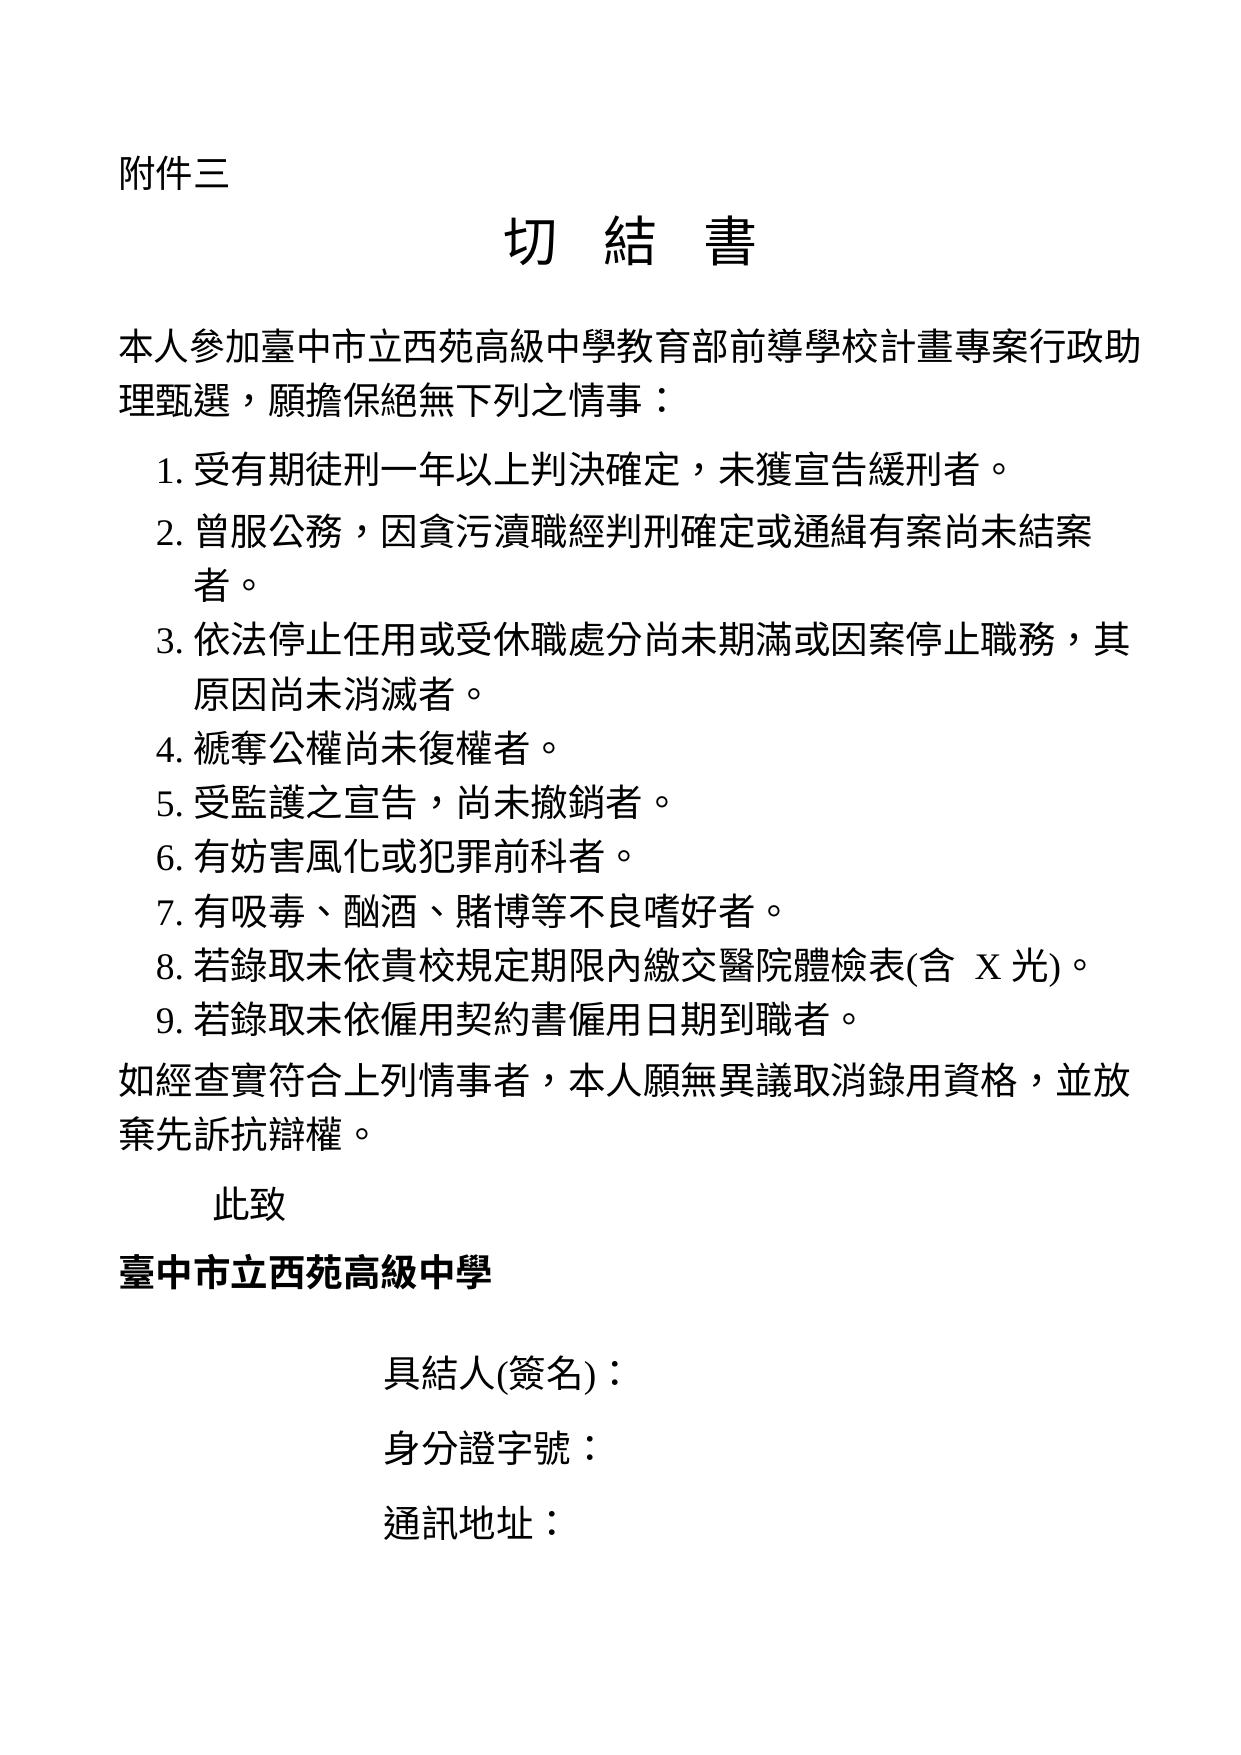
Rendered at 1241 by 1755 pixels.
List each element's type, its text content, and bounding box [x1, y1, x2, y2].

text 5. 受監護之宣告，尚未撤銷者。 [156, 773, 1143, 827]
text 6. 有妨害風化或犯罪前科者。 [156, 827, 1143, 882]
text 7. 有吸毒、酗酒、賭博等不良嗜好者。 [156, 882, 1143, 936]
text 3. 依法停止任用或受休職處分尚未期滿或因案停止職務，其原因尚未消滅者。 [156, 610, 1131, 719]
text 8. 若錄取未依貴校規定期限內繳交醫院體檢表(含 X 光)。 [156, 936, 1143, 990]
text 如經查實符合上列情事者，本人願無異議取消錄用資格，並放棄先訴抗辯權。 [118, 1051, 1131, 1159]
text 臺中市立西苑高級中學 [118, 1243, 1143, 1297]
text 本人參加臺中市立西苑高級中學教育部前導學校計畫專案行政助理甄選，願擔保絕無下列之情事： [118, 317, 1143, 426]
text 2. 曾服公務，因貪污瀆職經判刑確定或通緝有案尚未結案者。 [156, 502, 1094, 610]
text 附件三 [118, 144, 1143, 198]
text 4. 褫奪公權尚未復權者。 [156, 719, 1143, 773]
text 切 結 書 [118, 198, 1143, 277]
text 此致 [212, 1175, 1143, 1229]
text 1. 受有期徒刑一年以上判決確定，未獲宣告緩刑者。 [156, 440, 1143, 494]
text 具結人(簽名)： 身分證字號： 通訊地址： [384, 1323, 647, 1548]
text 9. 若錄取未依僱用契約書僱用日期到職者。 [156, 990, 1143, 1044]
